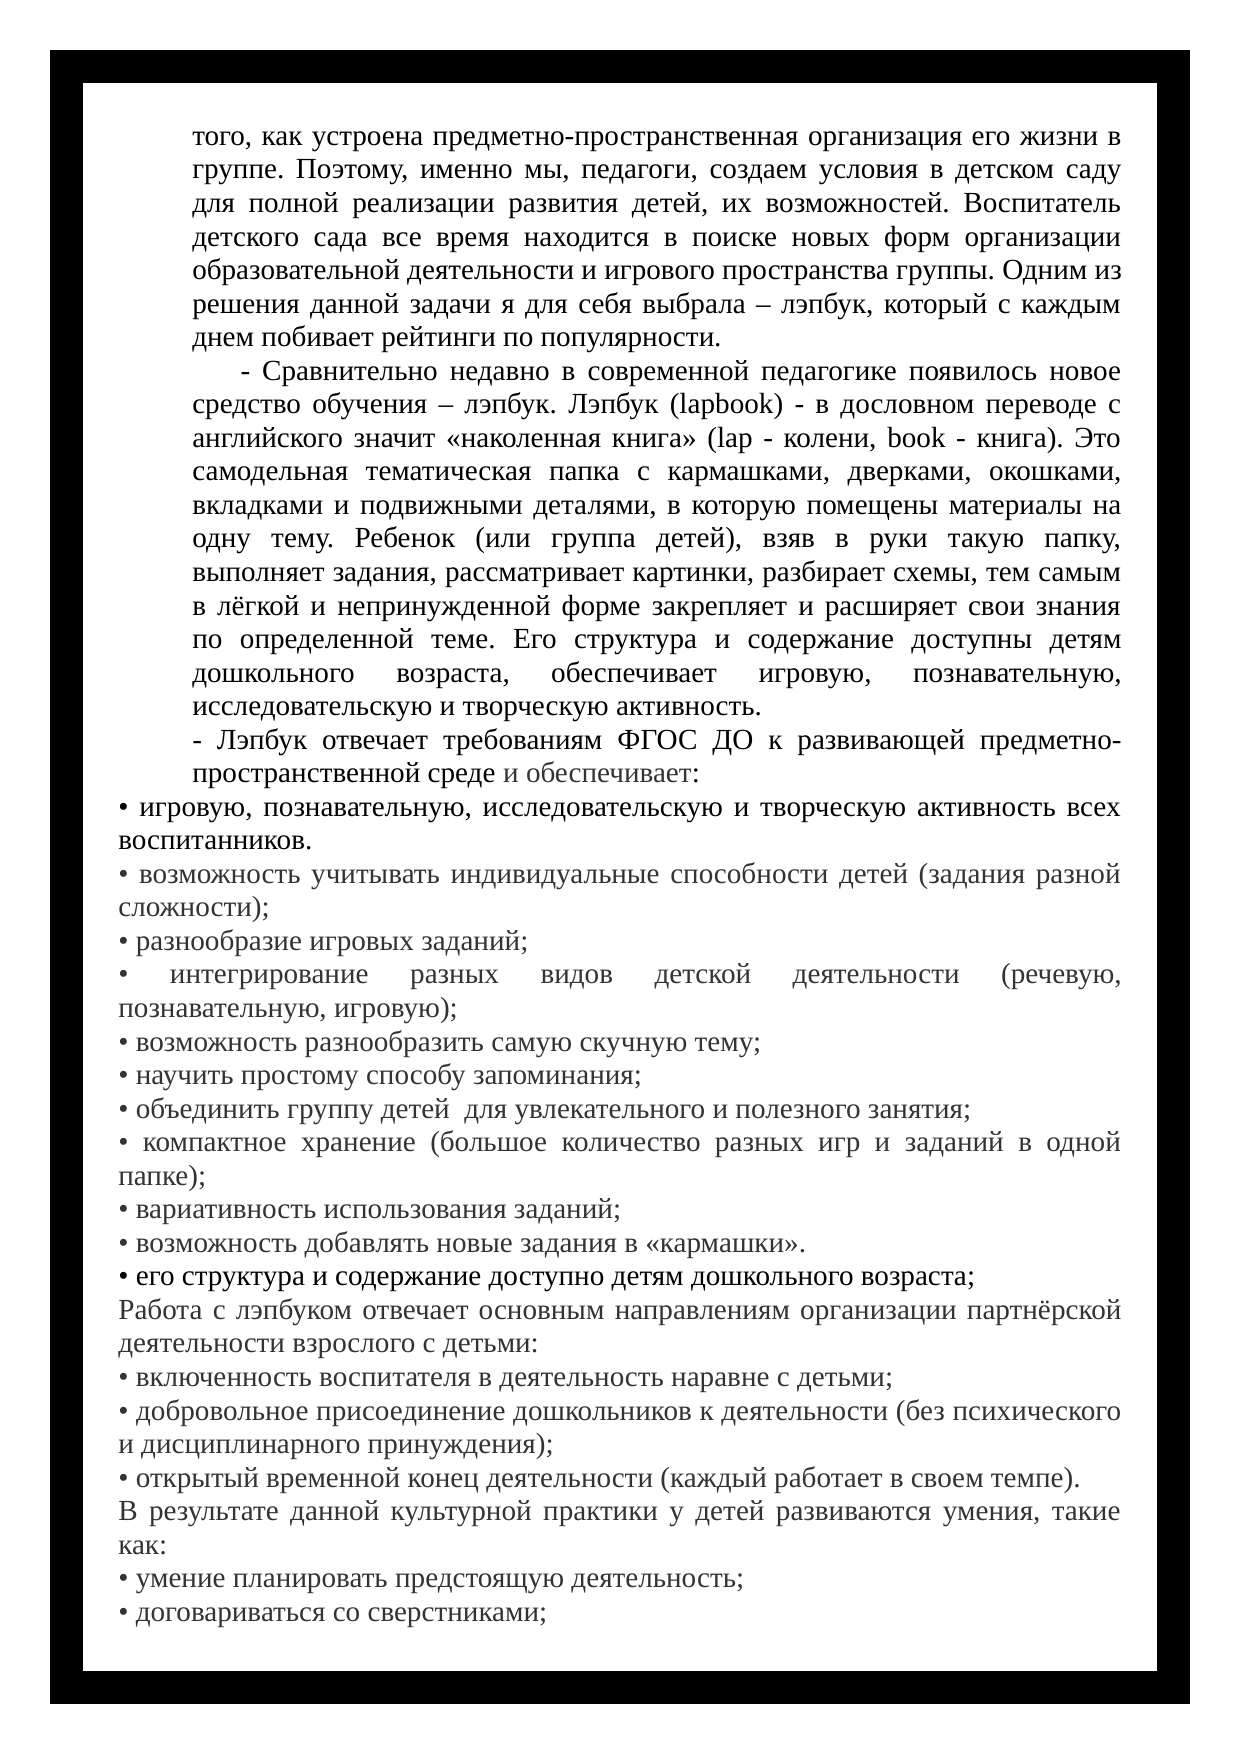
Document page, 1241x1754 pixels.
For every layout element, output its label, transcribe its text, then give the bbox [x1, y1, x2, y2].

text • разнообразие игровых заданий; [118, 923, 1122, 957]
text • возможность добавлять новые задания в «кармашки». [118, 1225, 1122, 1258]
text • договариваться со сверстниками; [118, 1594, 1122, 1627]
text В результате данной культурной практики у детей развиваются умения, такие как: [118, 1493, 1122, 1560]
text Работа с лэпбуком отвечает основным направлениям организации партнёрской деятельности взрослого с детьми: [118, 1292, 1122, 1359]
text • научить простому способу запоминания; [118, 1057, 1122, 1091]
text • включенность воспитателя в деятельность наравне с детьми; [118, 1359, 1122, 1393]
text • открытый временной конец деятельности (каждый работает в своем темпе). [118, 1460, 1122, 1493]
text • интегрирование разных видов детской деятельности (речевую, познавательную, игровую); [118, 957, 1122, 1024]
text • возможность разнообразить самую скучную тему; [118, 1024, 1122, 1057]
text того, как устроена предметно-пространственная организация его жизни в группе. Поэтому, именно мы, педагоги, создаем условия в детском саду для полной реализации развития детей, их возможностей. Воспитатель детского сада все время находится в поиске новых форм организации образовательной деятельности и игрового пространства группы. Одним из решения данной задачи я для себя выбрала – лэпбук, который с каждым днем побивает рейтинги по популярности. [192, 118, 1122, 353]
text - Лэпбук отвечает требованиям ФГОС ДО к развивающей предметно-пространственной среде и обеспечивает: [192, 722, 1122, 789]
text • объединить группу детей для увлекательного и полезного занятия; [118, 1091, 1122, 1124]
text • компактное хранение (большое количество разных игр и заданий в одной папке); [118, 1124, 1122, 1191]
text • возможность учитывать индивидуальные способности детей (задания разной сложности); [118, 856, 1122, 923]
text - Сравнительно недавно в современной педагогике появилось новое средство обучения – лэпбук. Лэпбук (lapbook) - в дословном переводе с английского значит «наколенная книга» (lap - колени, book - книга). Это самодельная тематическая папка с кармашками, дверками, окошками, вкладками и подвижными деталями, в которую помещены материалы на одну тему. Ребенок (или группа детей), взяв в руки такую папку, выполняет задания, рассматривает картинки, разбирает схемы, тем самым в лёгкой и непринужденной форме закрепляет и расширяет свои знания по определенной теме. Его структура и содержание доступны детям дошкольного возраста, обеспечивает игровую, познавательную, исследовательскую и творческую активность. [192, 353, 1122, 722]
text • добровольное присоединение дошкольников к деятельности (без психического и дисциплинарного принуждения); [118, 1393, 1122, 1460]
text • умение планировать предстоящую деятельность; [118, 1560, 1122, 1594]
text • вариативность использования заданий; [118, 1191, 1122, 1225]
text • его структура и содержание доступно детям дошкольного возраста; [118, 1258, 1122, 1292]
text • игровую, познавательную, исследовательскую и творческую активность всех воспитанников. [118, 789, 1122, 856]
